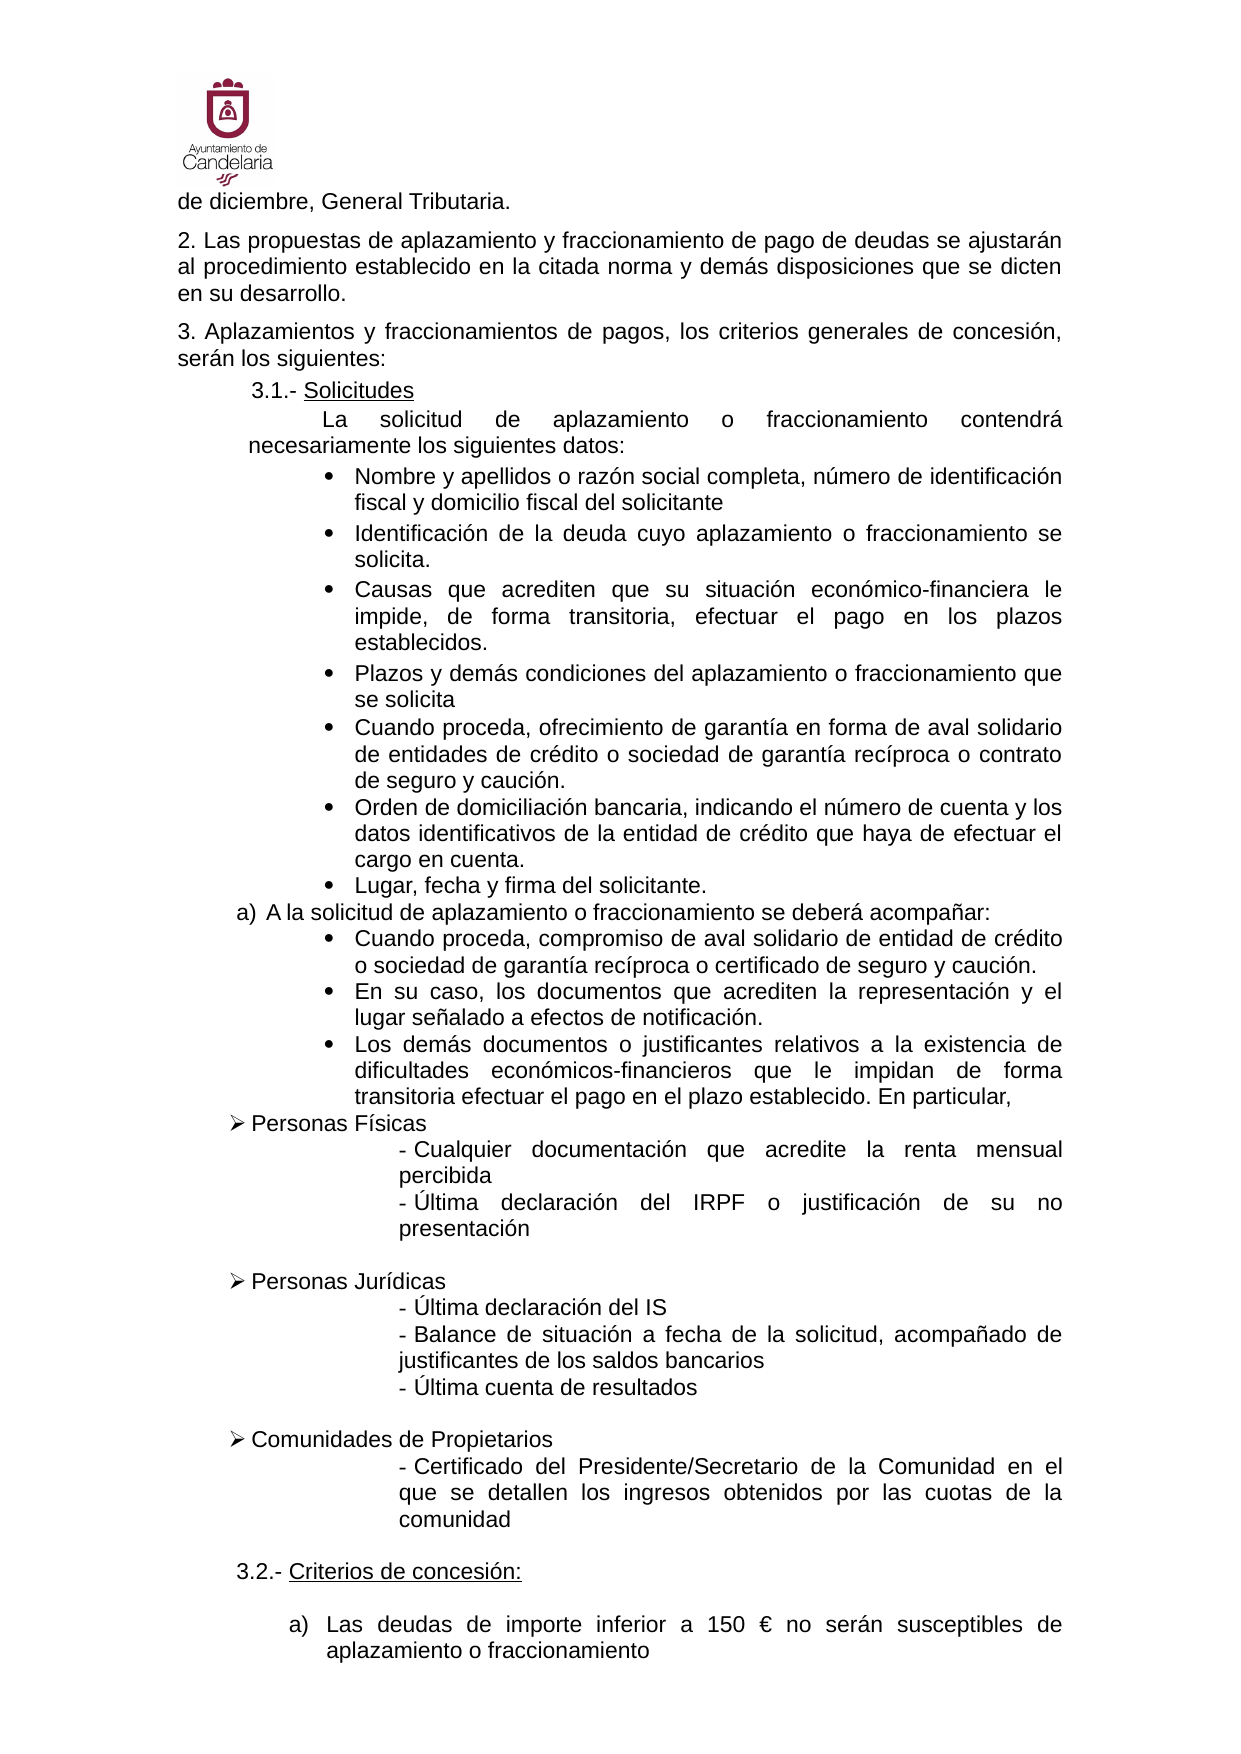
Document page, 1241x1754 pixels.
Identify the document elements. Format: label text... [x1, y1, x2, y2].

list Identificación de la deuda cuyo aplazamiento o fraccionamiento se solicita. [325, 519, 1063, 572]
list Personas Físicas [177, 1110, 1063, 1136]
list Plazos y demás condiciones del aplazamiento o fraccionamiento que se solicita [325, 659, 1063, 712]
list Las deudas de importe inferior a 150 € no serán susceptibles de aplazamiento o fraccionamiento [288, 1611, 1063, 1664]
list Comunidades de Propietarios [177, 1426, 1063, 1453]
text 3.2.- Criterios de concesión: [236, 1558, 1063, 1585]
list Nombre y apellidos o razón social completa, número de identificación fiscal y domicilio fiscal del solicitante [325, 463, 1063, 515]
list Última cuenta de resultados [399, 1374, 1063, 1400]
list Certificado del Presidente/Secretario de la Comunidad en el que se detallen los ingresos obtenidos por las cuotas de la comunidad [399, 1453, 1063, 1532]
text de diciembre, General Tributaria. [177, 188, 1063, 214]
text La solicitud de aplazamiento o fraccionamiento contendrá necesariamente los siguientes datos: [248, 406, 1063, 458]
list Causas que acrediten que su situación económico-financiera le impide, de forma transitoria, efectuar el pago en los plazos establecidos. [325, 576, 1063, 655]
list A la solicitud de aplazamiento o fraccionamiento se deberá acompañar: [236, 899, 1063, 925]
text 3. Aplazamientos y fraccionamientos de pagos, los criterios generales de concesión, serán los siguientes: [177, 318, 1063, 371]
list Última declaración del IRPF o justificación de su no presentación [399, 1189, 1063, 1242]
text 3.1.- Solicitudes [177, 377, 1063, 404]
list Lugar, fecha y firma del solicitante. [325, 872, 1063, 899]
list Personas Jurídicas [177, 1268, 1063, 1294]
list Los demás documentos o justificantes relativos a la existencia de dificultades económicos-financieros que le impidan de forma transitoria efectuar el pago en el plazo establecido. En particular, [325, 1031, 1063, 1110]
list Cualquier documentación que acredite la renta mensual percibida [399, 1136, 1063, 1189]
text 2. Las propuestas de aplazamiento y fraccionamiento de pago de deudas se ajustarán al procedimiento establecido en la citada norma y demás disposiciones que se dicten en su desarrollo. [177, 227, 1063, 306]
list Última declaración del IS [399, 1294, 1063, 1321]
list Cuando proceda, ofrecimiento de garantía en forma de aval solidario de entidades de crédito o sociedad de garantía recíproca o contrato de seguro y caución. [325, 714, 1063, 793]
list Cuando proceda, compromiso de aval solidario de entidad de crédito o sociedad de garantía recíproca o certificado de seguro y caución. [325, 925, 1063, 978]
list En su caso, los documentos que acrediten la representación y el lugar señalado a efectos de notificación. [325, 978, 1063, 1031]
list Balance de situación a fecha de la solicitud, acompañado de justificantes de los saldos bancarios [399, 1321, 1063, 1374]
list Orden de domiciliación bancaria, indicando el número de cuenta y los datos identificativos de la entidad de crédito que haya de efectuar el cargo en cuenta. [325, 793, 1063, 872]
